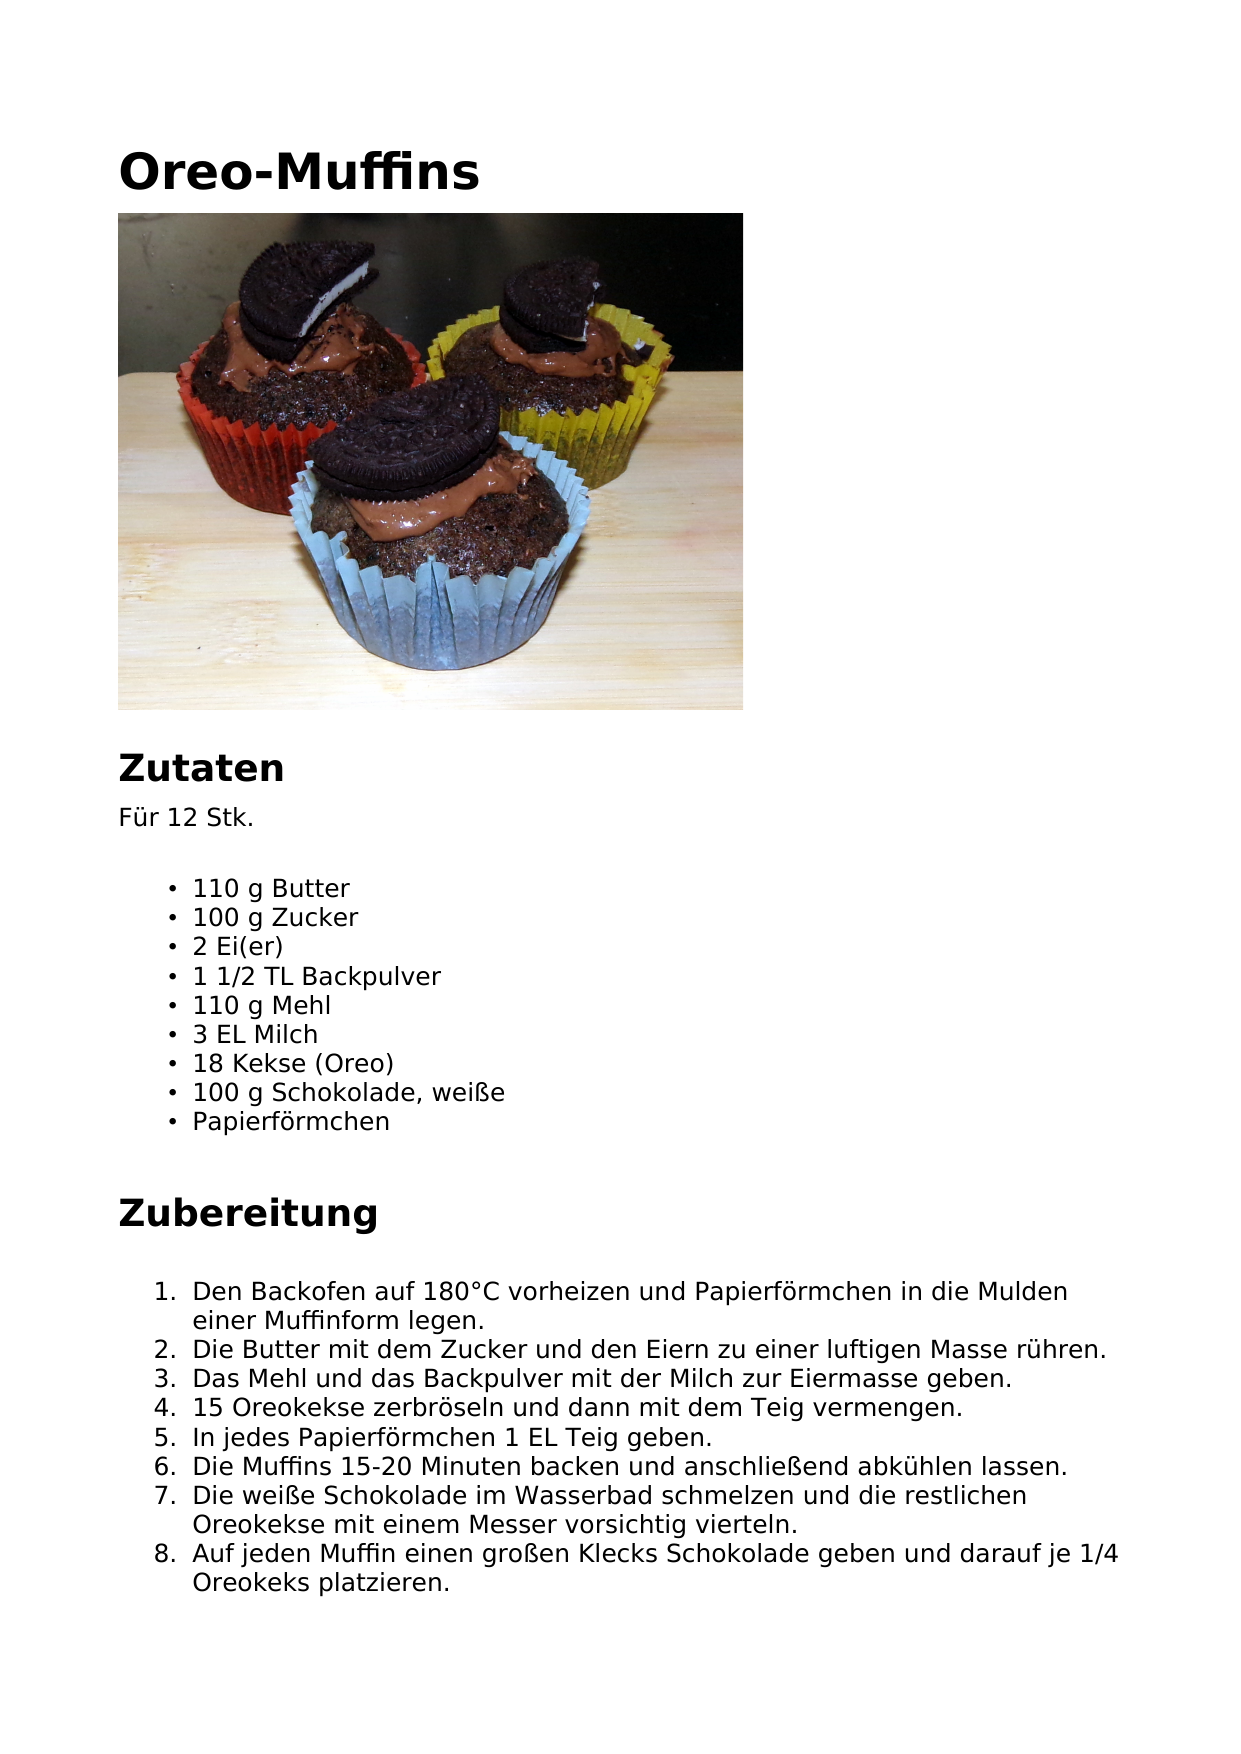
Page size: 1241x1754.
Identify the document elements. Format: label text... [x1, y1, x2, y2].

list 2 Ei(er) [177, 933, 1122, 962]
list 1 1/2 TL Backpulver [177, 962, 1122, 991]
list Den Backofen auf 180°C vorheizen und Papierförmchen in die Mulden einer Muffinform legen. [177, 1277, 1122, 1335]
list Auf jeden Muffin einen großen Klecks Schokolade geben und darauf je 1/4 Oreokeks platzieren. [177, 1539, 1122, 1598]
list 3 EL Milch [177, 1020, 1122, 1049]
list Das Mehl und das Backpulver mit der Milch zur Eiermasse geben. [177, 1364, 1122, 1393]
list 18 Kekse (Oreo) [177, 1049, 1122, 1078]
list Die Butter mit dem Zucker und den Eiern zu einer luftigen Masse rühren. [177, 1335, 1122, 1364]
subtitle Oreo-Muffins [118, 143, 1122, 201]
list Die weiße Schokolade im Wasserbad schmelzen und die restlichen Oreokekse mit einem Messer vorsichtig vierteln. [177, 1481, 1122, 1539]
subtitle Zutaten [118, 747, 1122, 791]
list In jedes Papierförmchen 1 EL Teig geben. [177, 1423, 1122, 1452]
list Die Muffins 15-20 Minuten backen und anschließend abkühlen lassen. [177, 1452, 1122, 1481]
list 15 Oreokekse zerbröseln und dann mit dem Teig vermengen. [177, 1393, 1122, 1423]
list 110 g Butter [177, 874, 1122, 903]
list 100 g Schokolade, weiße [177, 1078, 1122, 1108]
picture [118, 213, 744, 710]
subtitle Zubereitung [118, 1191, 1122, 1235]
text Für 12 Stk. [118, 803, 1122, 832]
list Papierförmchen [177, 1108, 1122, 1137]
list 100 g Zucker [177, 903, 1122, 933]
list 110 g Mehl [177, 991, 1122, 1020]
